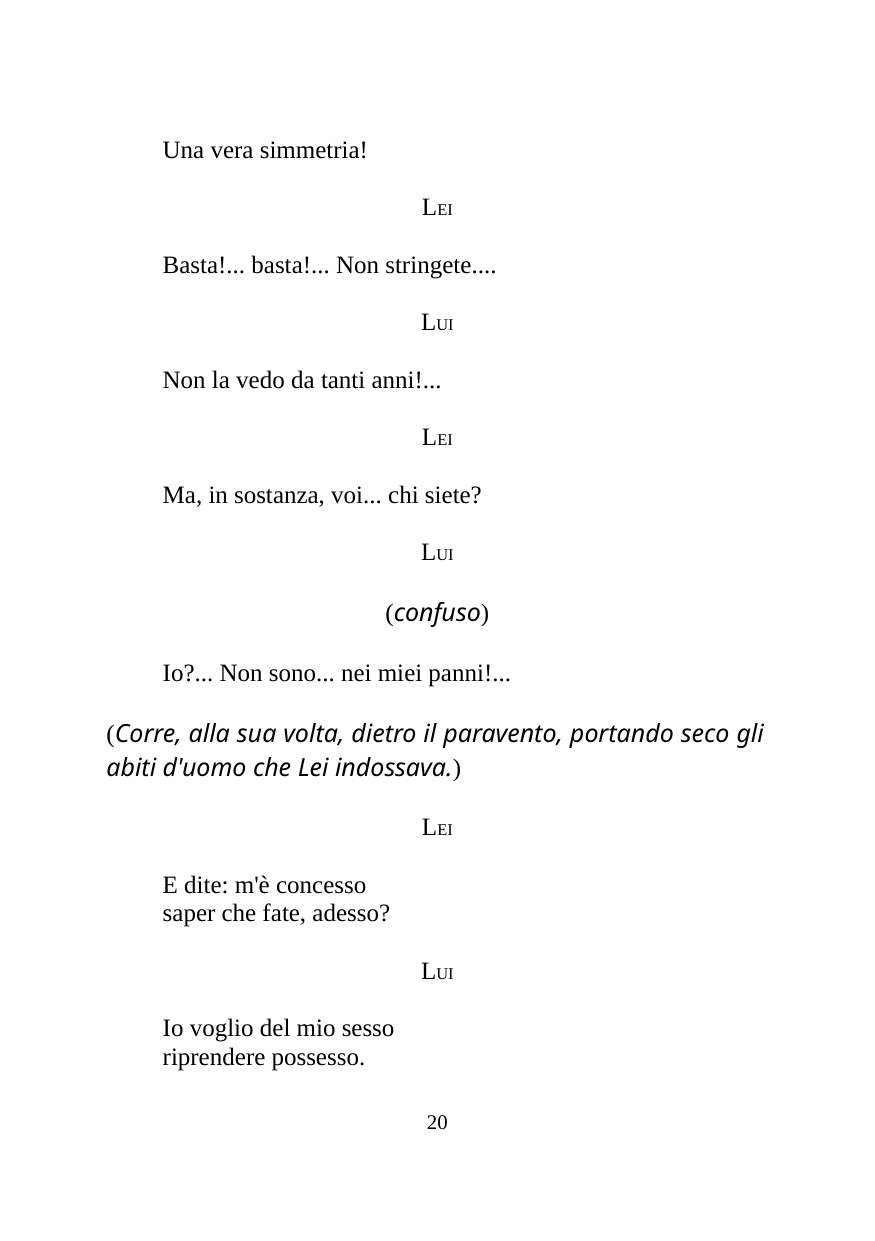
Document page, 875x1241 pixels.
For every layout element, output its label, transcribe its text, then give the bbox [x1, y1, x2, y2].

text riprendere possesso. [162, 1042, 768, 1071]
text Basta!... basta!... Non stringete.... [162, 250, 768, 279]
text (Corre, alla sua volta, dietro il paravento, portando seco gli abiti d'uomo che Lei indossava.) [106, 715, 768, 783]
text Lei [106, 192, 768, 221]
text Lui [106, 956, 768, 985]
text Lei [106, 812, 768, 841]
text E dite: m'è concesso [162, 870, 768, 898]
text Io?... Non sono... nei miei panni!... [162, 658, 768, 687]
text (confuso) [106, 595, 768, 629]
text Io voglio del mio sesso [162, 1013, 768, 1042]
text Lui [106, 307, 768, 336]
text Lui [106, 537, 768, 566]
text Una vera simmetria! [162, 135, 768, 164]
text Ma, in sostanza, voi... chi siete? [162, 480, 768, 509]
text Non la vedo da tanti anni!... [162, 365, 768, 394]
text Lei [106, 422, 768, 451]
text saper che fate, adesso? [162, 898, 768, 927]
